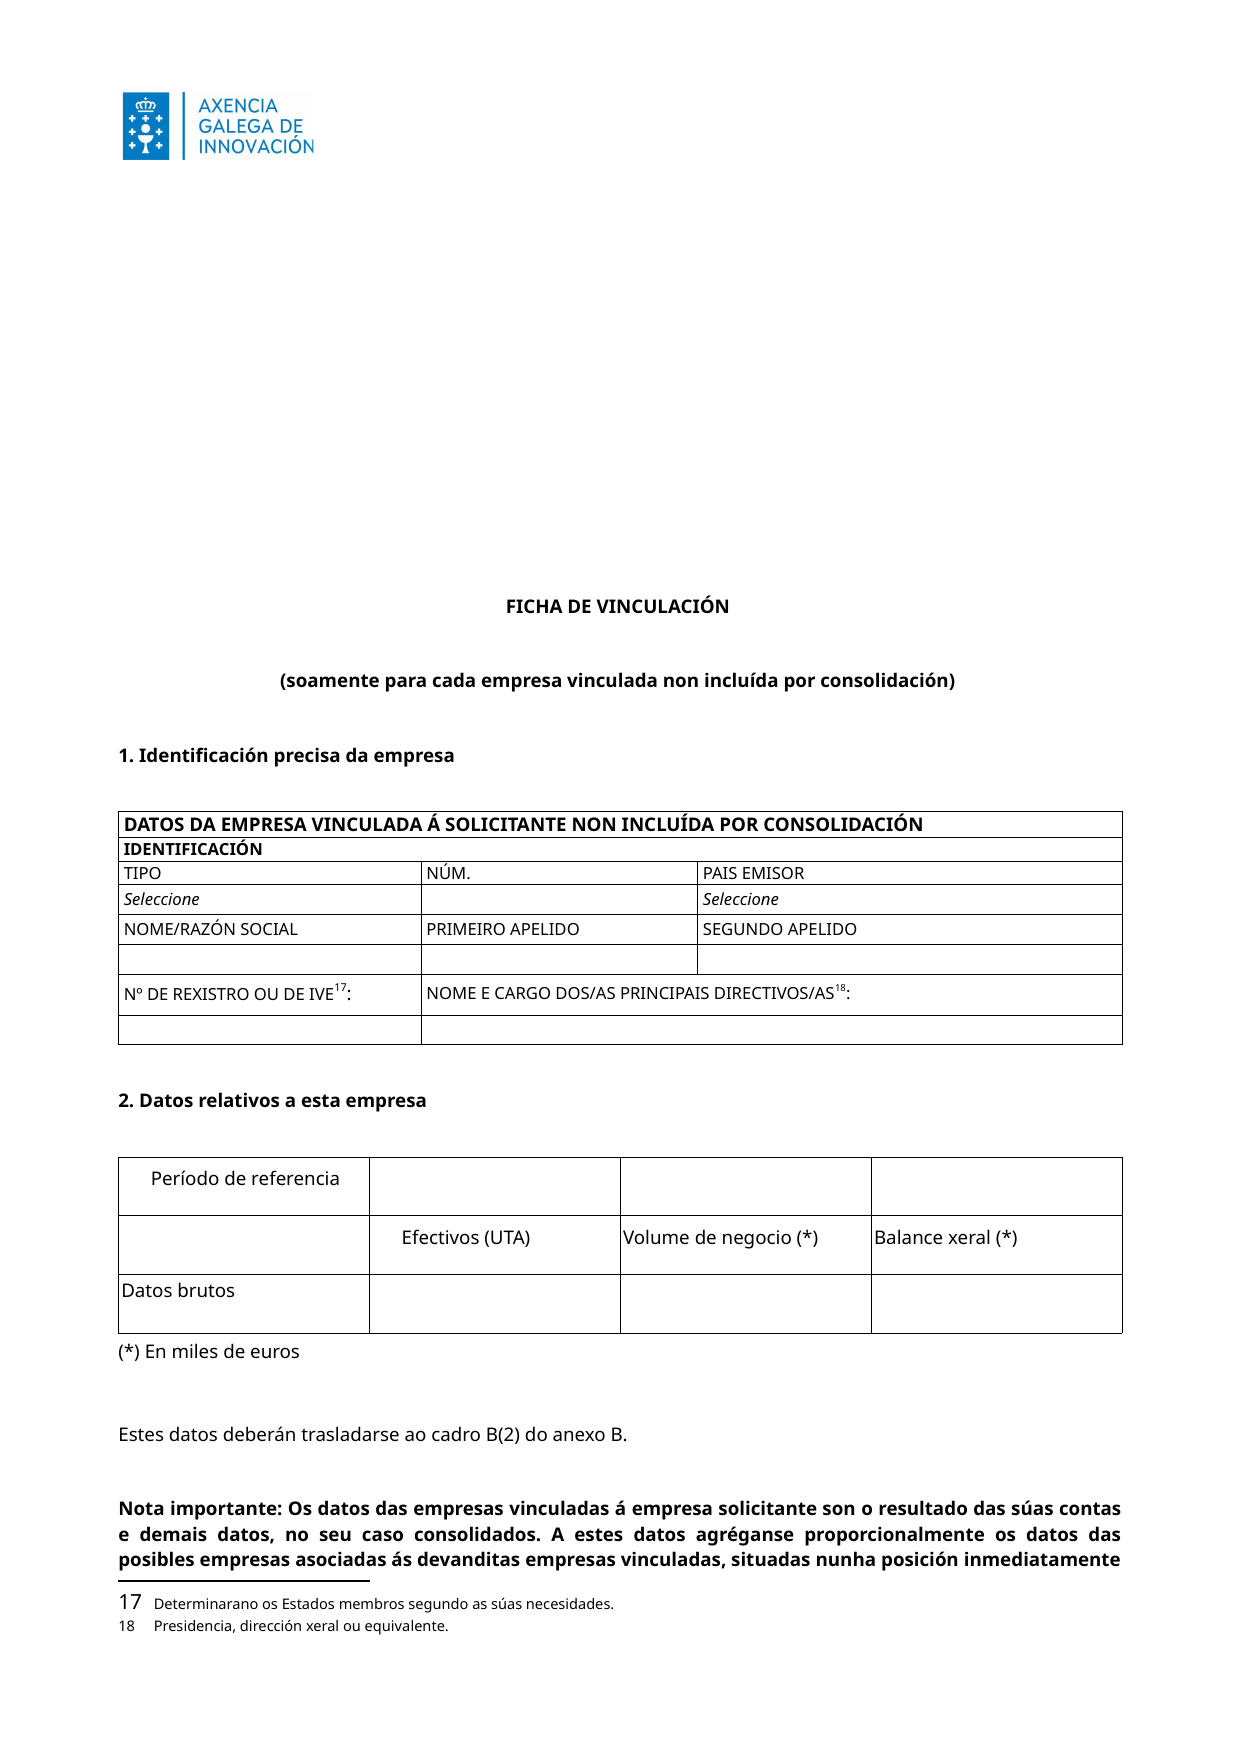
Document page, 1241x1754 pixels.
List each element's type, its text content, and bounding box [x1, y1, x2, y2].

table_cell [621, 1275, 871, 1332]
table_header [621, 1158, 871, 1215]
text 2. Datos relativos a esta empresa [118, 1088, 1122, 1113]
table_cell [872, 1275, 1122, 1332]
table_cell Datos brutos [119, 1275, 369, 1332]
text Estes datos deberán trasladarse ao cadro B(2) do anexo B. [118, 1421, 1122, 1446]
table_cell Balance xeral (*) [872, 1216, 1122, 1274]
table_cell [119, 1016, 421, 1044]
table_cell IDENTIFICACIÓN [119, 838, 1122, 861]
table_cell PRIMEIRO APELIDO [422, 915, 697, 944]
table_cell Efectivos (UTA) [370, 1216, 620, 1274]
table_cell [698, 945, 1122, 974]
table_header Período de referencia [119, 1158, 369, 1215]
table_cell [422, 945, 697, 974]
table_cell NOME/RAZÓN SOCIAL [119, 915, 421, 944]
table_cell Seleccione [698, 885, 1122, 914]
table_header [370, 1158, 620, 1215]
table_cell Volume de negocio (*) [621, 1216, 871, 1274]
table_cell PAIS EMISOR [698, 862, 1122, 884]
table_cell TIPO [119, 862, 421, 884]
table_cell [370, 1275, 620, 1332]
text FICHA DE VINCULACIÓN [118, 593, 1122, 618]
table_cell NÚM. [422, 862, 697, 884]
text 1. Identificación precisa da empresa [118, 743, 1122, 768]
table_cell SEGUNDO APELIDO [698, 915, 1122, 944]
picture [122, 92, 314, 160]
table_cell [422, 885, 697, 914]
table_cell Seleccione [119, 885, 421, 914]
table_cell NOME E CARGO DOS/AS PRINCIPAIS DIRECTIVOS/AS: [422, 975, 1122, 1014]
text (soamente para cada empresa vinculada non incluída por consolidación) [118, 668, 1122, 693]
text (*) En miles de euros [118, 1338, 1122, 1364]
table_cell Nº DE REXISTRO OU DE IVE: [119, 975, 421, 1014]
table_header DATOS DA EMPRESA VINCULADA Á SOLICITANTE NON INCLUÍDA POR CONSOLIDACIÓN [119, 812, 1122, 837]
table_cell [422, 1016, 1122, 1044]
table_cell [119, 1216, 369, 1274]
table_header [872, 1158, 1122, 1215]
text Nota importante: Os datos das empresas vinculadas á empresa solicitante son o resultado das súas contas e demais datos, no seu caso consolidados. A estes datos agréganse proporcionalmente os datos das posibles empresas asociadas ás devanditas empresas vinculadas, situadas nunha posición inmediatamente [118, 1496, 1122, 1572]
table_cell [119, 945, 421, 974]
